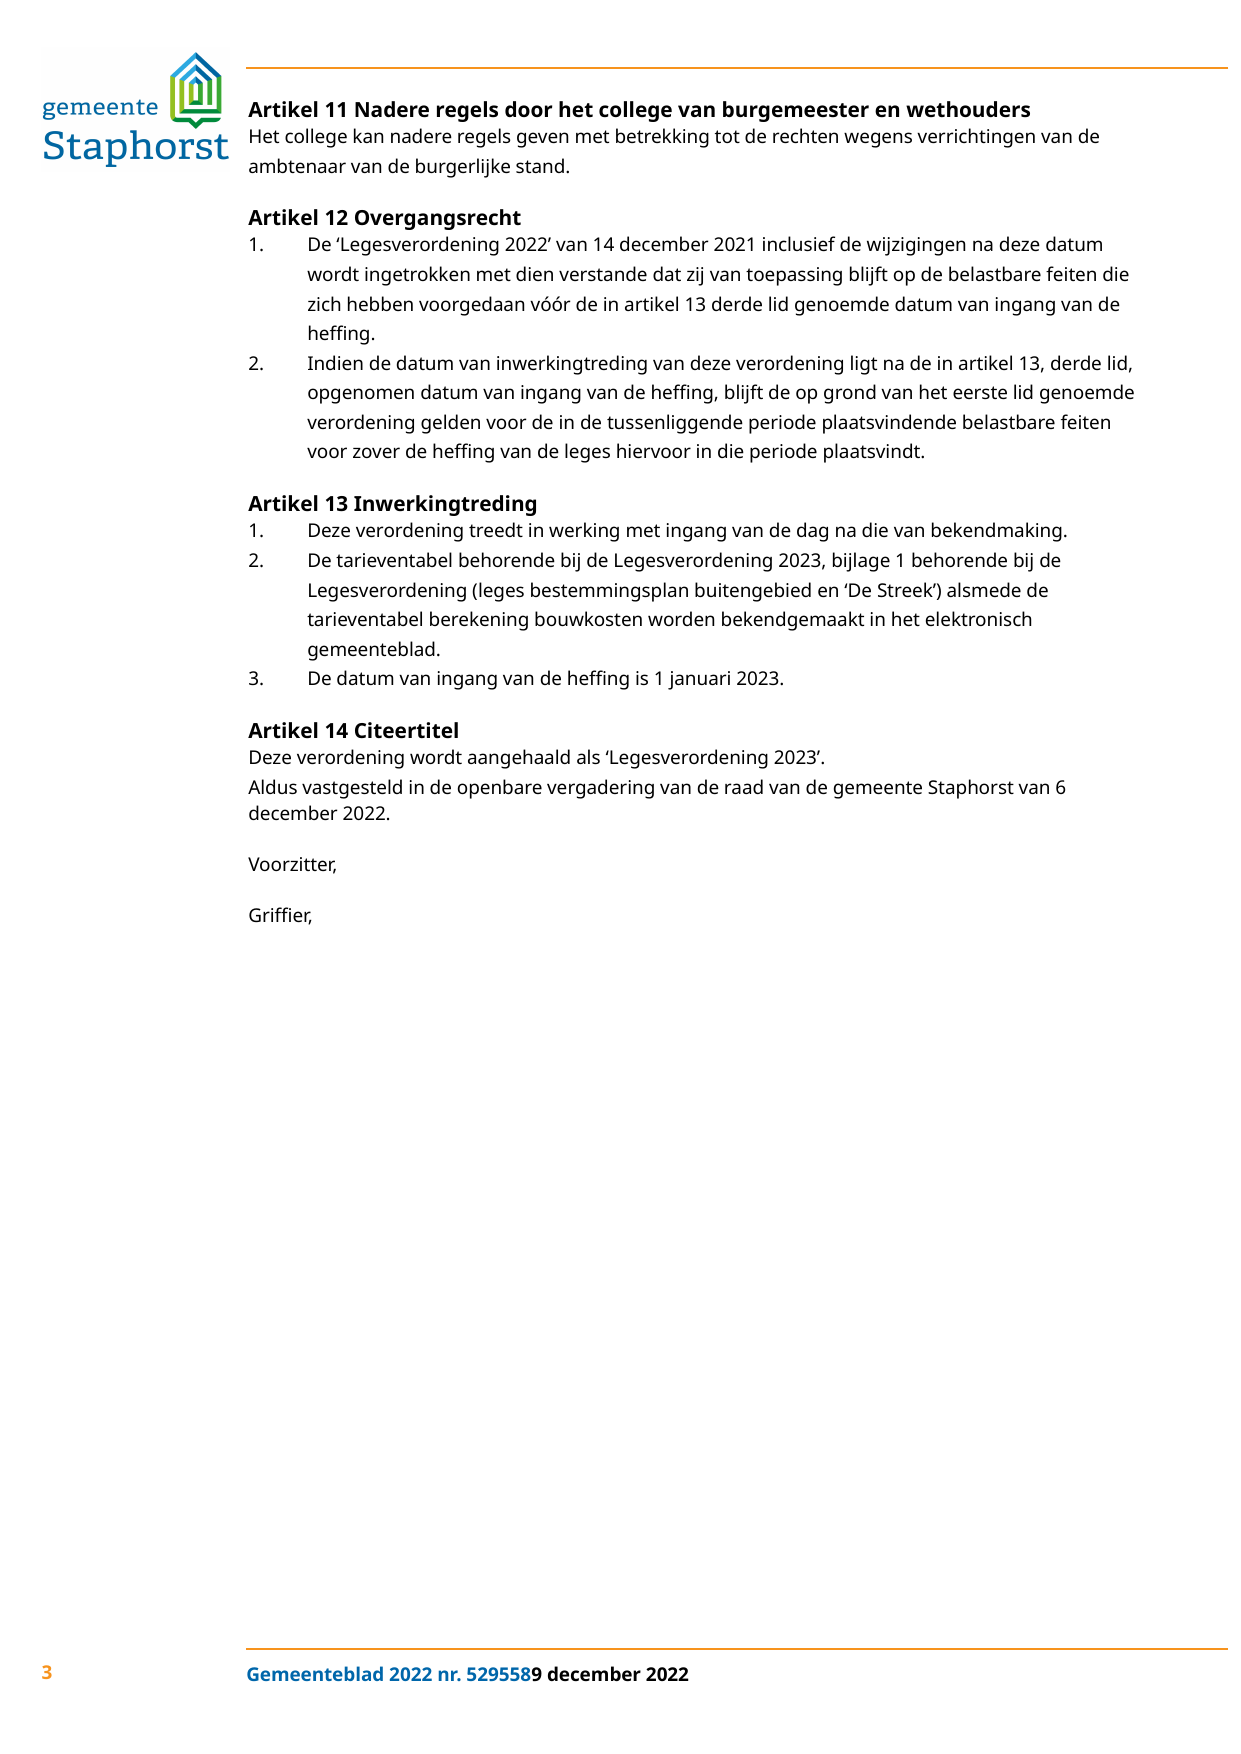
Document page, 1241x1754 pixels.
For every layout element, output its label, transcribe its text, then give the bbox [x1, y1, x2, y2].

list De tarieventabel behorende bij de Legesverordening 2023, bijlage 1 behorende bij de Legesverordening (leges bestemmingsplan buitengebied en ‘De Streek’) alsmede de tarieventabel berekening bouwkosten worden bekendgemaakt in het elektronisch gemeenteblad. [248, 547, 1152, 662]
text Artikel 11 Nadere regels door het college van burgemeester en wethouders [248, 95, 1152, 123]
list De datum van ingang van de heffing is 1 januari 2023. [248, 666, 1152, 691]
text Deze verordening wordt aangehaald als ‘Legesverordening 2023’. [248, 744, 1152, 770]
text Artikel 13 Inwerkingtreding [248, 489, 1152, 518]
text Het college kan nadere regels geven met betrekking tot de rechten wegens verrichtingen van de ambtenaar van de burgerlijke stand. [248, 123, 1152, 178]
text Griffier, [248, 903, 1152, 928]
picture [41, 47, 231, 172]
text Voorzitter, [248, 851, 1152, 877]
list De ‘Legesverordening 2022’ van 14 december 2021 inclusief de wijzigingen na deze datum wordt ingetrokken met dien verstande dat zij van toepassing blijft op de belastbare feiten die zich hebben voorgedaan vóór de in artikel 13 derde lid genoemde datum van ingang van de heffing. [248, 232, 1152, 346]
list Indien de datum van inwerkingtreding van deze verordening ligt na de in artikel 13, derde lid, opgenomen datum van ingang van de heffing, blijft de op grond van het eerste lid genoemde verordening gelden voor de in de tussenliggende periode plaatsvindende belastbare feiten voor zover de heffing van de leges hiervoor in die periode plaatsvindt. [248, 350, 1152, 464]
text Aldus vastgesteld in de openbare vergadering van de raad van de gemeente Staphorst van 6 december 2022. [248, 774, 1152, 825]
text Artikel 14 Citeertitel [248, 716, 1152, 744]
text Artikel 12 Overgangsrecht [248, 203, 1152, 232]
list Deze verordening treedt in werking met ingang van de dag na die van bekendmaking. [248, 518, 1152, 543]
